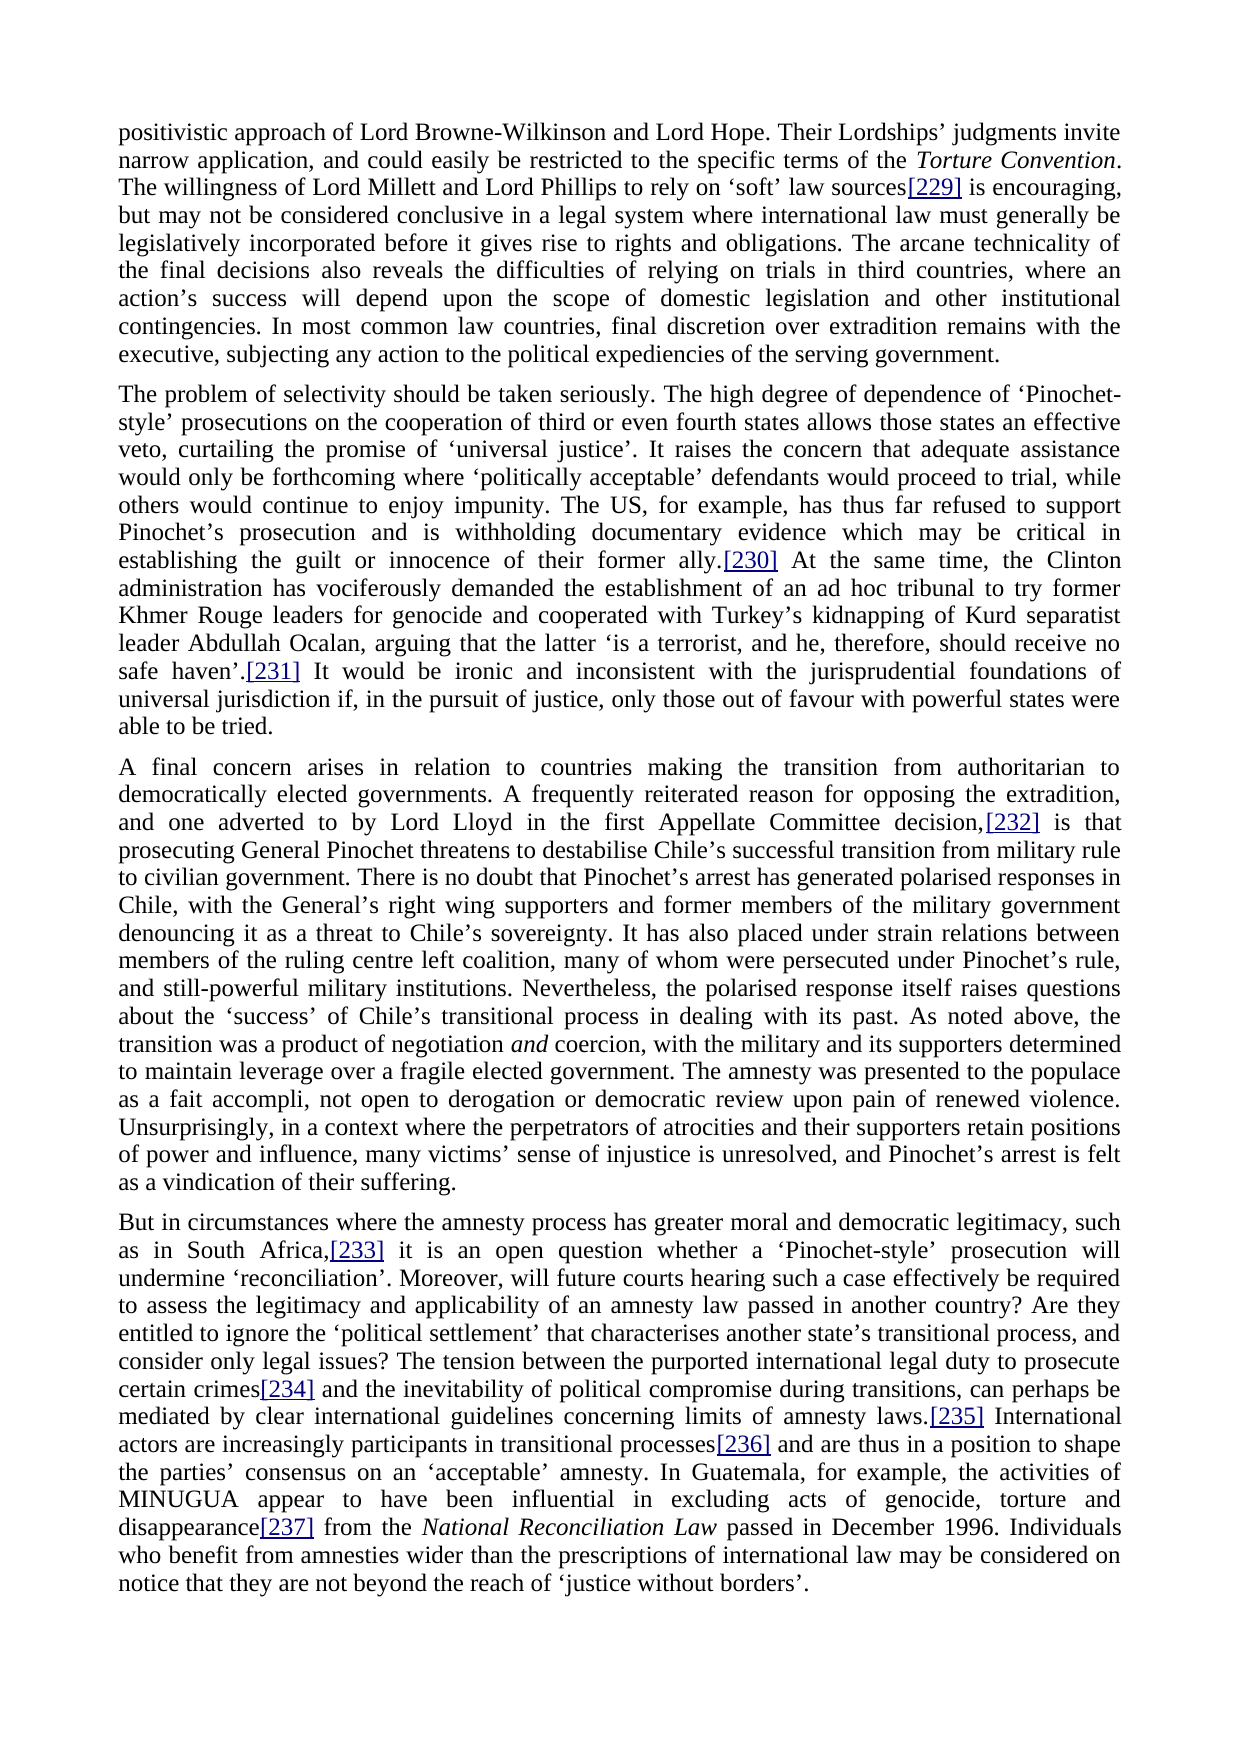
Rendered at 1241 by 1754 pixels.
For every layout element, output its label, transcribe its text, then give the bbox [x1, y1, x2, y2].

text But in circumstances where the amnesty process has greater moral and democratic legitimacy, such as in South Africa,[233] it is an open question whether a ‘Pinochet-style’ prosecution will undermine ‘reconciliation’. Moreover, will future courts hearing such a case effectively be required to assess the legitimacy and applicability of an amnesty law passed in another country? Are they entitled to ignore the ‘political settlement’ that characterises another state’s transitional process, and consider only legal issues? The tension between the purported international legal duty to prosecute certain crimes[234] and the inevitability of political compromise during transitions, can perhaps be mediated by clear international guidelines concerning limits of amnesty laws.[235] International actors are increasingly participants in transitional processes[236] and are thus in a position to shape the parties’ consensus on an ‘acceptable’ amnesty. In Guatemala, for example, the activities of MINUGUA appear to have been influential in excluding acts of genocide, torture and disappearance[237] from the National Reconciliation Law passed in December 1996. Individuals who benefit from amnesties wider than the prescriptions of international law may be considered on notice that they are not beyond the reach of ‘justice without borders’. [118, 1208, 1122, 1596]
text The problem of selectivity should be taken seriously. The high degree of dependence of ‘Pinochet-style’ prosecutions on the cooperation of third or even fourth states allows those states an effective veto, curtailing the promise of ‘universal justice’. It raises the concern that adequate assistance would only be forthcoming where ‘politically acceptable’ defendants would proceed to trial, while others would continue to enjoy impunity. The US, for example, has thus far refused to support Pinochet’s prosecution and is withholding documentary evidence which may be critical in establishing the guilt or innocence of their former ally.[230] At the same time, the Clinton administration has vociferously demanded the establishment of an ad hoc tribunal to try former Khmer Rouge leaders for genocide and cooperated with Turkey’s kidnapping of Kurd separatist leader Abdullah Ocalan, arguing that the latter ‘is a terrorist, and he, therefore, should receive no safe haven’.[231] It would be ironic and inconsistent with the jurisprudential foundations of universal jurisdiction if, in the pursuit of justice, only those out of favour with powerful states were able to be tried. [118, 380, 1122, 740]
text positivistic approach of Lord Browne-Wilkinson and Lord Hope. Their Lordships’ judgments invite narrow application, and could easily be restricted to the specific terms of the Torture Convention. The willingness of Lord Millett and Lord Phillips to rely on ‘soft’ law sources[229] is encouraging, but may not be considered conclusive in a legal system where international law must generally be legislatively incorporated before it gives rise to rights and obligations. The arcane technicality of the final decisions also reveals the difficulties of relying on trials in third countries, where an action’s success will depend upon the scope of domestic legislation and other institutional contingencies. In most common law countries, final discretion over extradition remains with the executive, subjecting any action to the political expediencies of the serving government. [118, 118, 1122, 367]
text A final concern arises in relation to countries making the transition from authoritarian to democratically elected governments. A frequently reiterated reason for opposing the extradition, and one adverted to by Lord Lloyd in the first Appellate Committee decision,[232] is that prosecuting General Pinochet threatens to destabilise Chile’s successful transition from military rule to civilian government. There is no doubt that Pinochet’s arrest has generated polarised responses in Chile, with the General’s right wing supporters and former members of the military government denouncing it as a threat to Chile’s sovereignty. It has also placed under strain relations between members of the ruling centre left coalition, many of whom were persecuted under Pinochet’s rule, and still-powerful military institutions. Nevertheless, the polarised response itself raises questions about the ‘success’ of Chile’s transitional process in dealing with its past. As noted above, the transition was a product of negotiation and coercion, with the military and its supporters determined to maintain leverage over a fragile elected government. The amnesty was presented to the populace as a fait accompli, not open to derogation or democratic review upon pain of renewed violence. Unsurprisingly, in a context where the perpetrators of atrocities and their supporters retain positions of power and influence, many victims’ sense of injustice is unresolved, and Pinochet’s arrest is felt as a vindication of their suffering. [118, 753, 1122, 1196]
